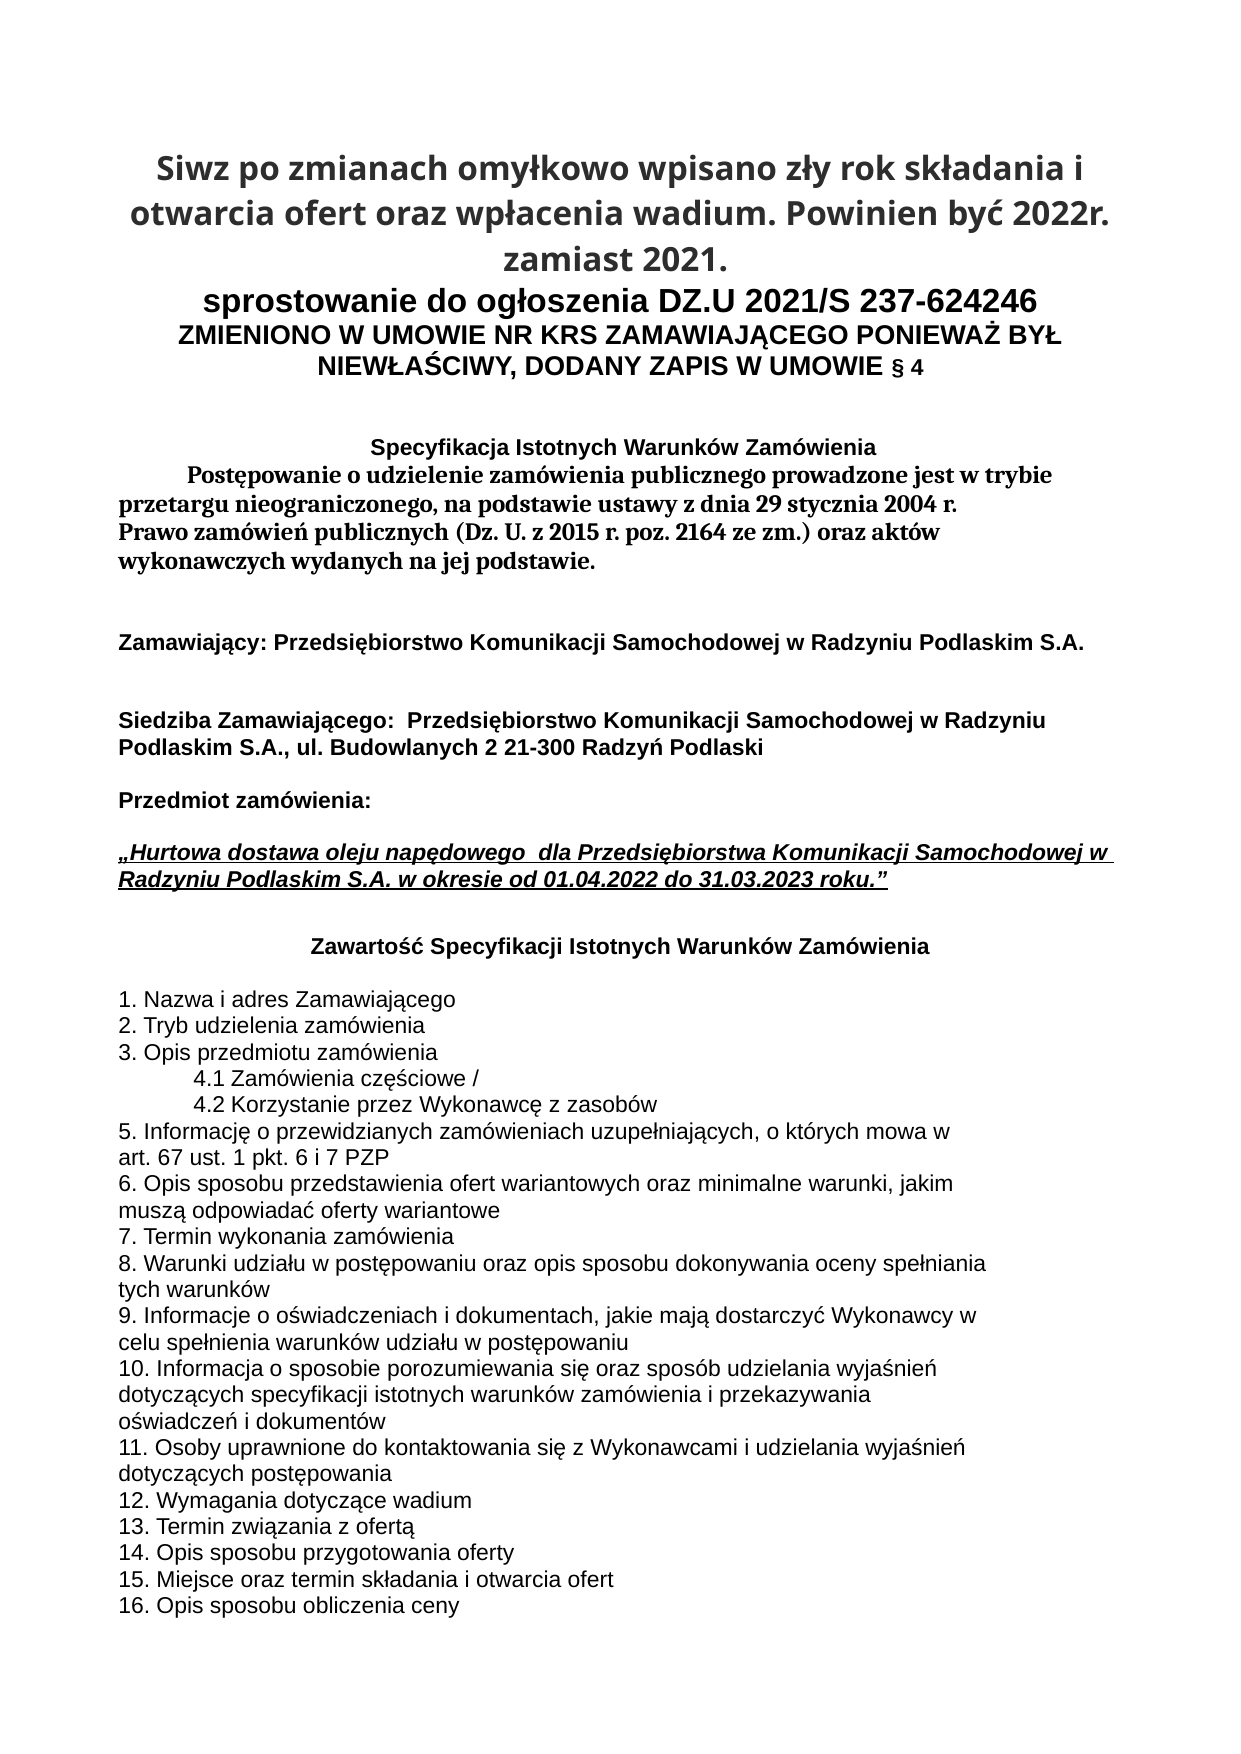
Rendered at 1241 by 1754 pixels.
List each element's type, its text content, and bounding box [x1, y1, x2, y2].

text Siedziba Zamawiającego: Przedsiębiorstwo Komunikacji Samochodowej w Radzyniu Podlaskim S.A., ul. Budowlanych 2 21-300 Radzyń Podlaski [118, 707, 1122, 760]
text Zamawiający: Przedsiębiorstwo Komunikacji Samochodowej w Radzyniu Podlaskim S.A. [118, 628, 1122, 655]
text 13. Termin związania z ofertą [118, 1513, 1122, 1539]
text ZMIENIONO W UMOWIE NR KRS ZAMAWIAJĄCEGO PONIEWAŻ BYŁ NIEWŁAŚCIWY, DODANY ZAPIS W UMOWIE § 4 [118, 319, 1122, 382]
text 11. Osoby uprawnione do kontaktowania się z Wykonawcami i udzielania wyjaśnień [118, 1434, 1122, 1460]
text 14. Opis sposobu przygotowania oferty [118, 1539, 1122, 1566]
text dotyczących specyfikacji istotnych warunków zamówienia i przekazywania [118, 1381, 1122, 1408]
text 8. Warunki udziału w postępowaniu oraz opis sposobu dokonywania oceny spełniania [118, 1249, 1122, 1276]
text tych warunków [118, 1276, 1122, 1302]
text oświadczeń i dokumentów [118, 1408, 1122, 1434]
text art. 67 ust. 1 pkt. 6 i 7 PZP [118, 1144, 1122, 1170]
text 15. Miejsce oraz termin składania i otwarcia ofert [118, 1566, 1122, 1592]
text 9. Informacje o oświadczeniach i dokumentach, jakie mają dostarczyć Wykonawcy w [118, 1302, 1122, 1328]
text 12. Wymagania dotyczące wadium [118, 1487, 1122, 1513]
text Zawartość Specyfikacji Istotnych Warunków Zamówienia [118, 933, 1122, 959]
text Postępowanie o udzielenie zamówienia publicznego prowadzone jest w trybie [118, 461, 1122, 489]
list Zamówienia częściowe / [193, 1065, 1122, 1091]
text Prawo zamówień publicznych (Dz. U. z 2015 r. poz. 2164 ze zm.) oraz aktów [118, 518, 1122, 547]
text 10. Informacja o sposobie porozumiewania się oraz sposób udzielania wyjaśnień [118, 1355, 1122, 1381]
text 16. Opis sposobu obliczenia ceny [118, 1592, 1122, 1618]
text celu spełnienia warunków udziału w postępowaniu [118, 1328, 1122, 1355]
text Siwz po zmianach omyłkowo wpisano zły rok składania i otwarcia ofert oraz wpłacenia wadium. Powinien być 2022r. zamiast 2021. [118, 144, 1122, 281]
text wykonawczych wydanych na jej podstawie. [118, 547, 1122, 576]
text 6. Opis sposobu przedstawienia ofert wariantowych oraz minimalne warunki, jakim [118, 1170, 1122, 1197]
text 1. Nazwa i adres Zamawiającego [118, 986, 1122, 1012]
text 3. Opis przedmiotu zamówienia [118, 1039, 1122, 1065]
text przetargu nieograniczonego, na podstawie ustawy z dnia 29 stycznia 2004 r. [118, 489, 1122, 518]
text muszą odpowiadać oferty wariantowe [118, 1197, 1122, 1223]
text 5. Informację o przewidzianych zamówieniach uzupełniających, o których mowa w [118, 1118, 1122, 1144]
text Specyfikacja Istotnych Warunków Zamówienia [118, 434, 1122, 461]
text dotyczących postępowania [118, 1460, 1122, 1487]
text „Hurtowa dostawa oleju napędowego dla Przedsiębiorstwa Komunikacji Samochodowej w Radzyniu Podlaskim S.A. w okresie od 01.04.2022 do 31.03.2023 roku.” [118, 839, 1122, 892]
text sprostowanie do ogłoszenia DZ.U 2021/S 237-624246 [118, 281, 1122, 319]
text 7. Termin wykonania zamówienia [118, 1223, 1122, 1249]
text Przedmiot zamówienia: [118, 787, 1122, 813]
text 2. Tryb udzielenia zamówienia [118, 1012, 1122, 1039]
list Korzystanie przez Wykonawcę z zasobów [193, 1091, 1122, 1118]
